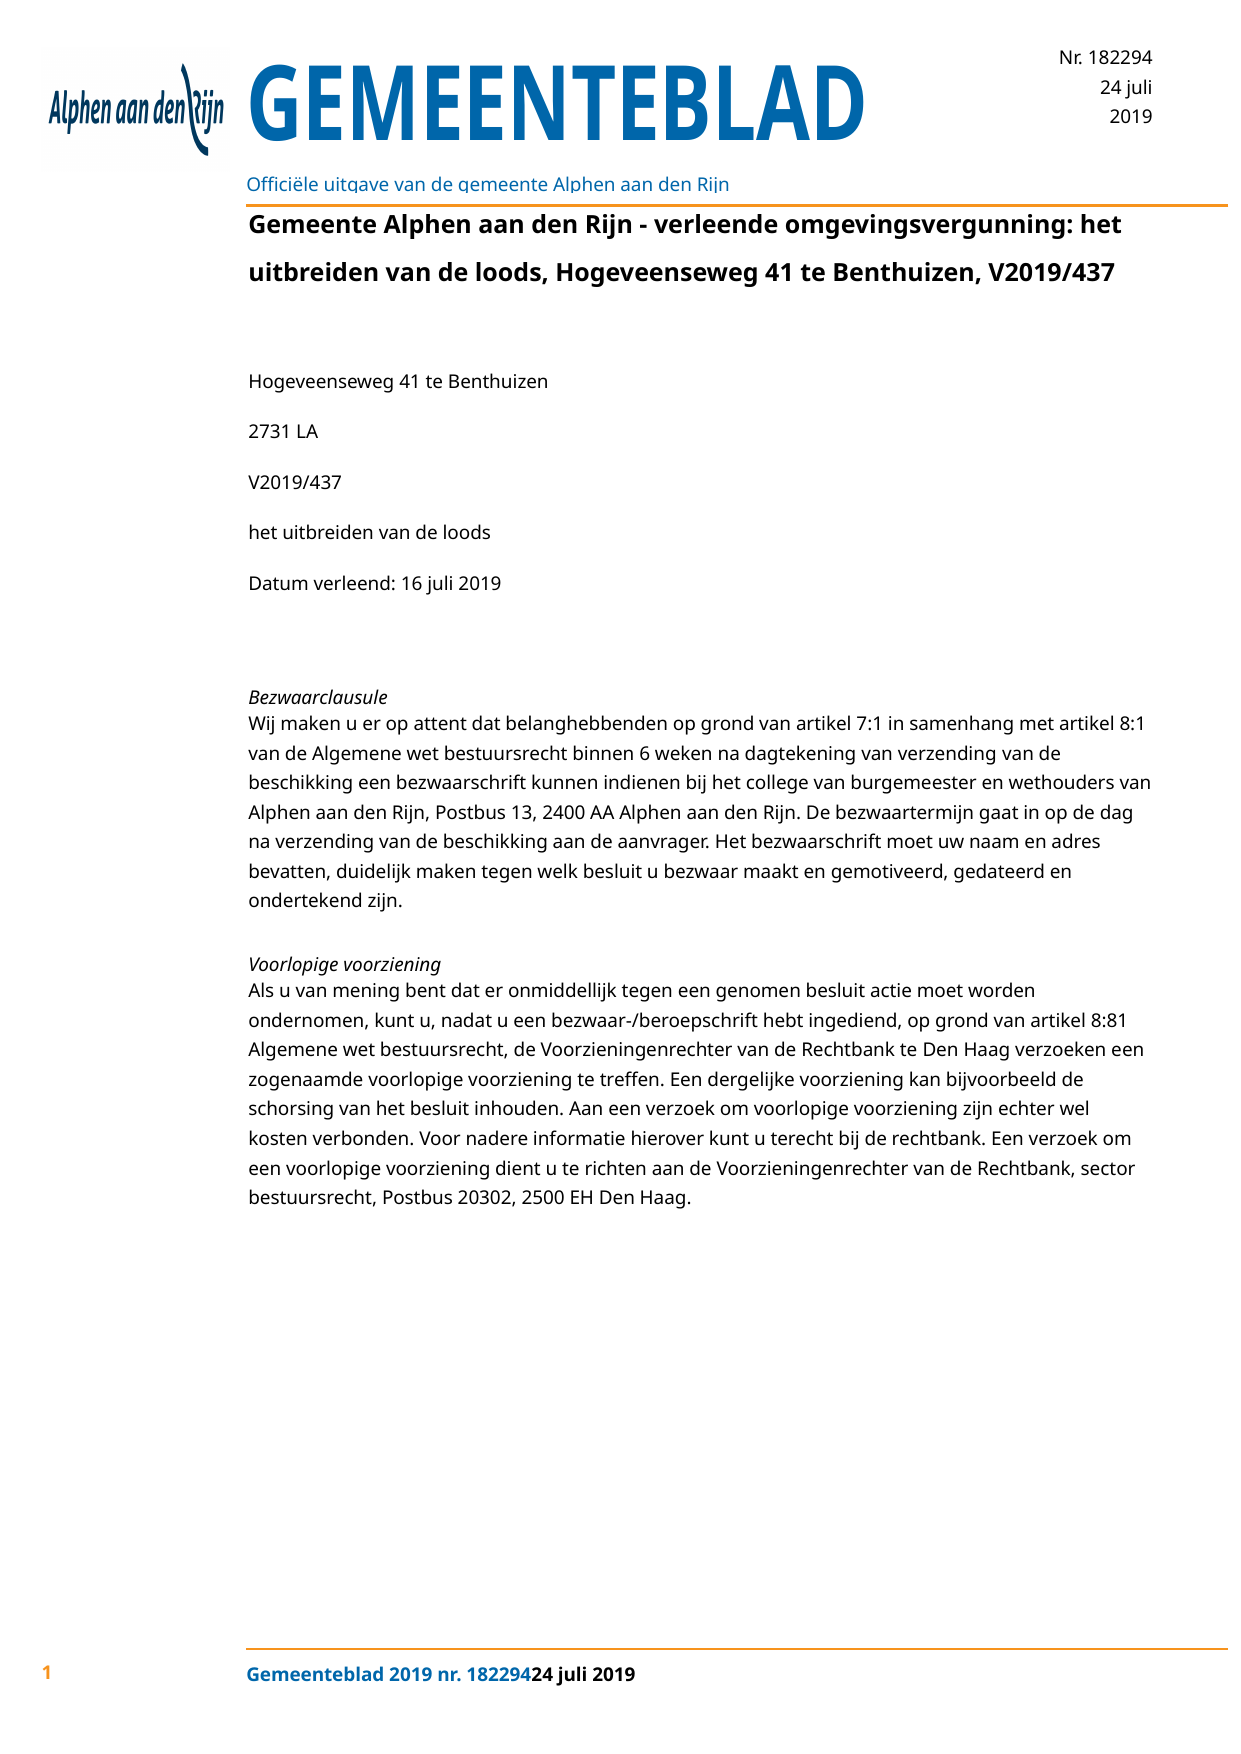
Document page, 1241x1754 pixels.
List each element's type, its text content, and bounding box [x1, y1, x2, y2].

text Gemeente Alphen aan den Rijn - verleende omgevingsvergunning: het uitbreiden van de loods, Hogeveenseweg 41 te Benthuizen, V2019/437 [248, 207, 1152, 288]
text Bezwaarclausule [248, 684, 1152, 710]
picture [41, 47, 231, 172]
text Datum verleend: 16 juli 2019 [248, 570, 1152, 596]
text 2731 LA [248, 419, 1152, 444]
text Als u van mening bent dat er onmiddellijk tegen een genomen besluit actie moet worden ondernomen, kunt u, nadat u een bezwaar-/beroepschrift hebt ingediend, op grond van artikel 8:81 Algemene wet bestuursrecht, de Voorzieningenrechter van de Rechtbank te Den Haag verzoeken een zogenaamde voorlopige voorziening te treffen. Een dergelijke voorziening kan bijvoorbeeld de schorsing van het besluit inhouden. Aan een verzoek om voorlopige voorziening zijn echter wel kosten verbonden. Voor nadere informatie hierover kunt u terecht bij de rechtbank. Een verzoek om een voorlopige voorziening dient u te richten aan de Voorzieningenrechter van de Rechtbank, sector bestuursrecht, Postbus 20302, 2500 EH Den Haag. [248, 977, 1152, 1210]
text Wij maken u er op attent dat belanghebbenden op grond van artikel 7:1 in samenhang met artikel 8:1 van de Algemene wet bestuursrecht binnen 6 weken na dagtekening van verzending van de beschikking een bezwaarschrift kunnen indienen bij het college van burgemeester en wethouders van Alphen aan den Rijn, Postbus 13, 2400 AA Alphen aan den Rijn. De bezwaartermijn gaat in op de dag na verzending van de beschikking aan de aanvrager. Het bezwaarschrift moet uw naam en adres bevatten, duidelijk maken tegen welk besluit u bezwaar maakt en gemotiveerd, gedateerd en ondertekend zijn. [248, 710, 1152, 913]
text V2019/437 [248, 469, 1152, 495]
text Hogeveenseweg 41 te Benthuizen [248, 368, 1152, 394]
text Voorlopige voorziening [248, 952, 1152, 977]
text het uitbreiden van de loods [248, 519, 1152, 545]
